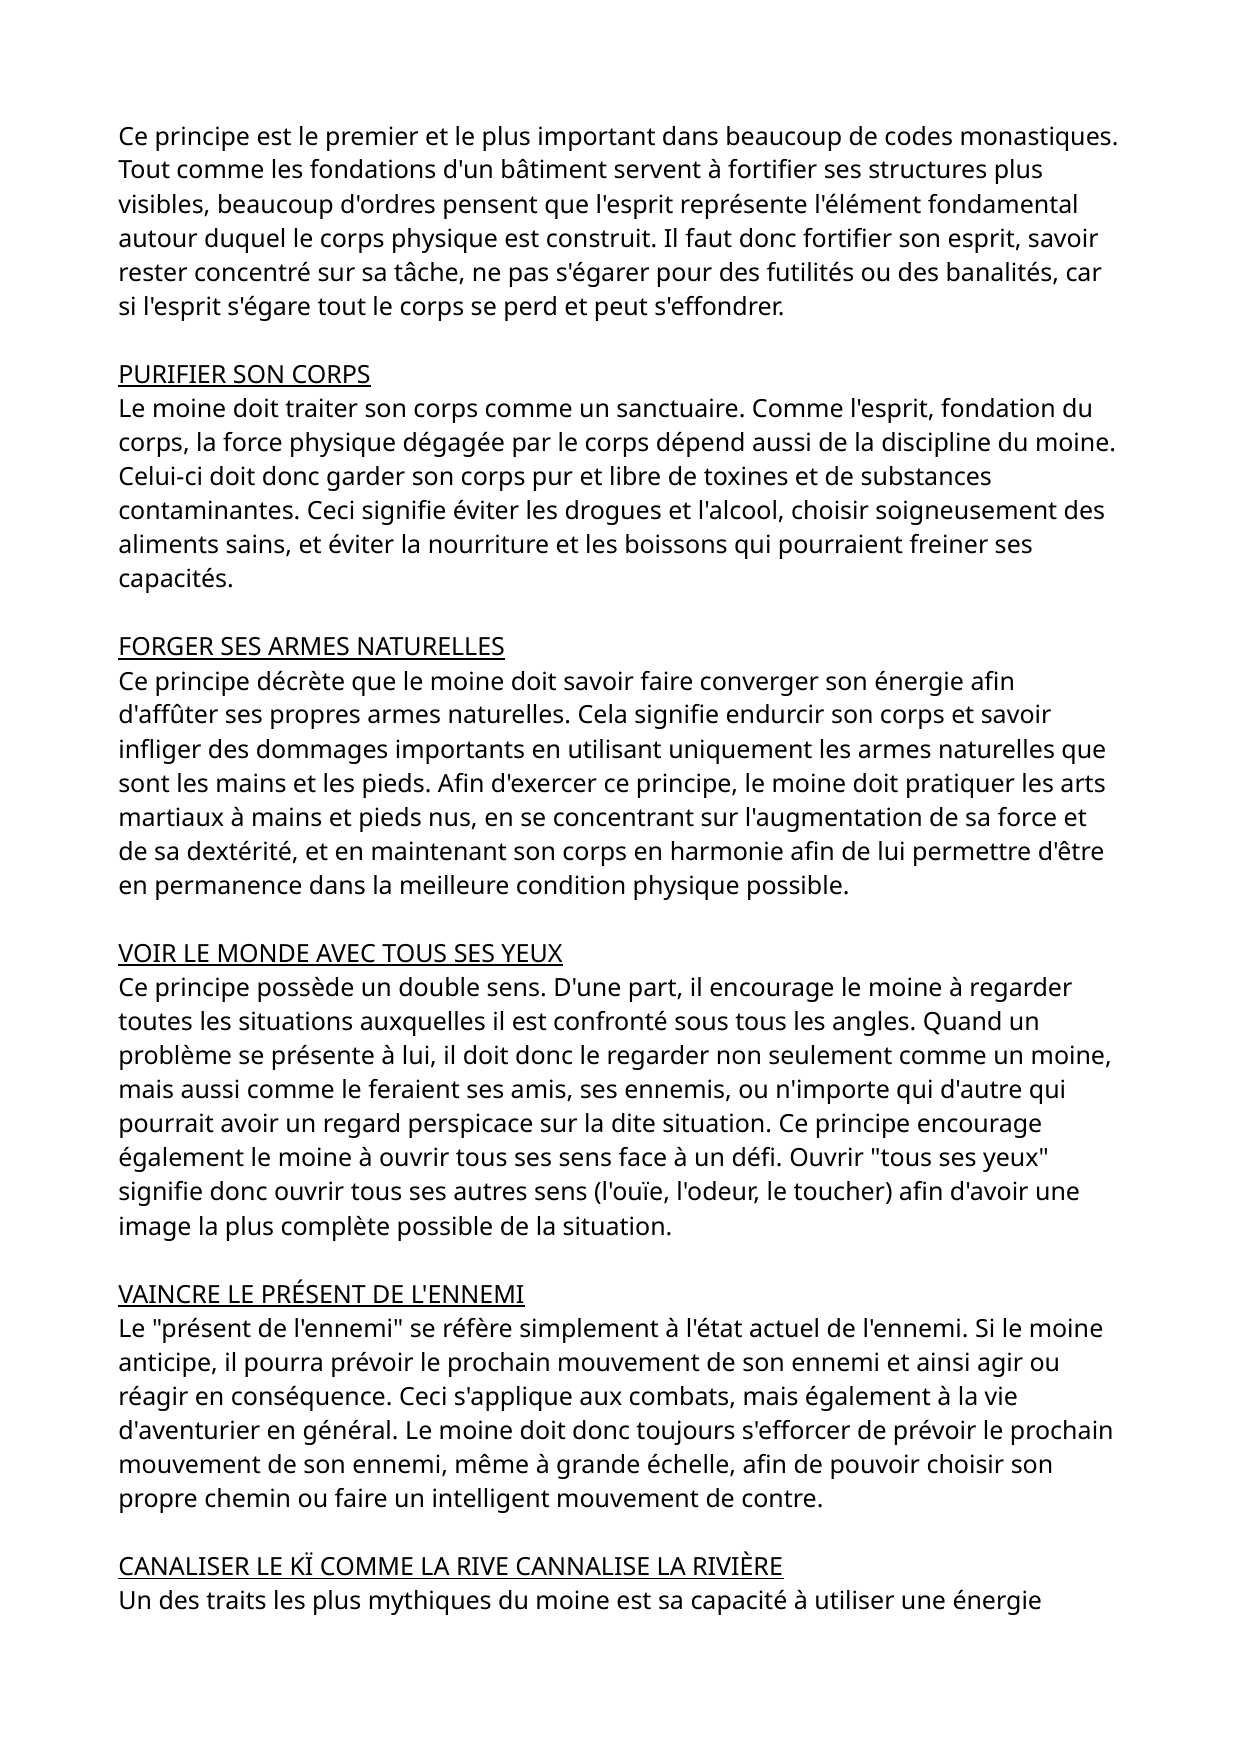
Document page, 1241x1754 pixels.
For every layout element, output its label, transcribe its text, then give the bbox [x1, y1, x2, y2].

text FORGER SES ARMES NATURELLES [118, 629, 1122, 663]
text CANALISER LE KÏ COMME LA RIVE CANNALISE LA RIVIÈRE [118, 1549, 1122, 1583]
text Le moine doit traiter son corps comme un sanctuaire. Comme l'esprit, fondation du corps, la force physique dégagée par le corps dépend aussi de la discipline du moine. Celui-ci doit donc garder son corps pur et libre de toxines et de substances contaminantes. Ceci signifie éviter les drogues et l'alcool, choisir soigneusement des aliments sains, et éviter la nourriture et les boissons qui pourraient freiner ses capacités. [118, 391, 1122, 595]
text VOIR LE MONDE AVEC TOUS SES YEUX [118, 936, 1122, 970]
text Ce principe décrète que le moine doit savoir faire converger son énergie afin d'affûter ses propres armes naturelles. Cela signifie endurcir son corps et savoir infliger des dommages importants en utilisant uniquement les armes naturelles que sont les mains et les pieds. Afin d'exercer ce principe, le moine doit pratiquer les arts martiaux à mains et pieds nus, en se concentrant sur l'augmentation de sa force et de sa dextérité, et en maintenant son corps en harmonie afin de lui permettre d'être en permanence dans la meilleure condition physique possible. [118, 663, 1122, 902]
text Le "présent de l'ennemi" se réfère simplement à l'état actuel de l'ennemi. Si le moine anticipe, il pourra prévoir le prochain mouvement de son ennemi et ainsi agir ou réagir en conséquence. Ceci s'applique aux combats, mais également à la vie d'aventurier en général. Le moine doit donc toujours s'efforcer de prévoir le prochain mouvement de son ennemi, même à grande échelle, afin de pouvoir choisir son propre chemin ou faire un intelligent mouvement de contre. [118, 1310, 1122, 1515]
text Ce principe possède un double sens. D'une part, il encourage le moine à regarder toutes les situations auxquelles il est confronté sous tous les angles. Quand un problème se présente à lui, il doit donc le regarder non seulement comme un moine, mais aussi comme le feraient ses amis, ses ennemis, ou n'importe qui d'autre qui pourrait avoir un regard perspicace sur la dite situation. Ce principe encourage également le moine à ouvrir tous ses sens face à un défi. Ouvrir "tous ses yeux" signifie donc ouvrir tous ses autres sens (l'ouïe, l'odeur, le toucher) afin d'avoir une image la plus complète possible de la situation. [118, 970, 1122, 1242]
text PURIFIER SON CORPS [118, 357, 1122, 391]
text Un des traits les plus mythiques du moine est sa capacité à utiliser une énergie [118, 1583, 1122, 1617]
text VAINCRE LE PRÉSENT DE L'ENNEMI [118, 1276, 1122, 1310]
text Ce principe est le premier et le plus important dans beaucoup de codes monastiques. Tout comme les fondations d'un bâtiment servent à fortifier ses structures plus visibles, beaucoup d'ordres pensent que l'esprit représente l'élément fondamental autour duquel le corps physique est construit. Il faut donc fortifier son esprit, savoir rester concentré sur sa tâche, ne pas s'égarer pour des futilités ou des banalités, car si l'esprit s'égare tout le corps se perd et peut s'effondrer. [118, 118, 1122, 322]
